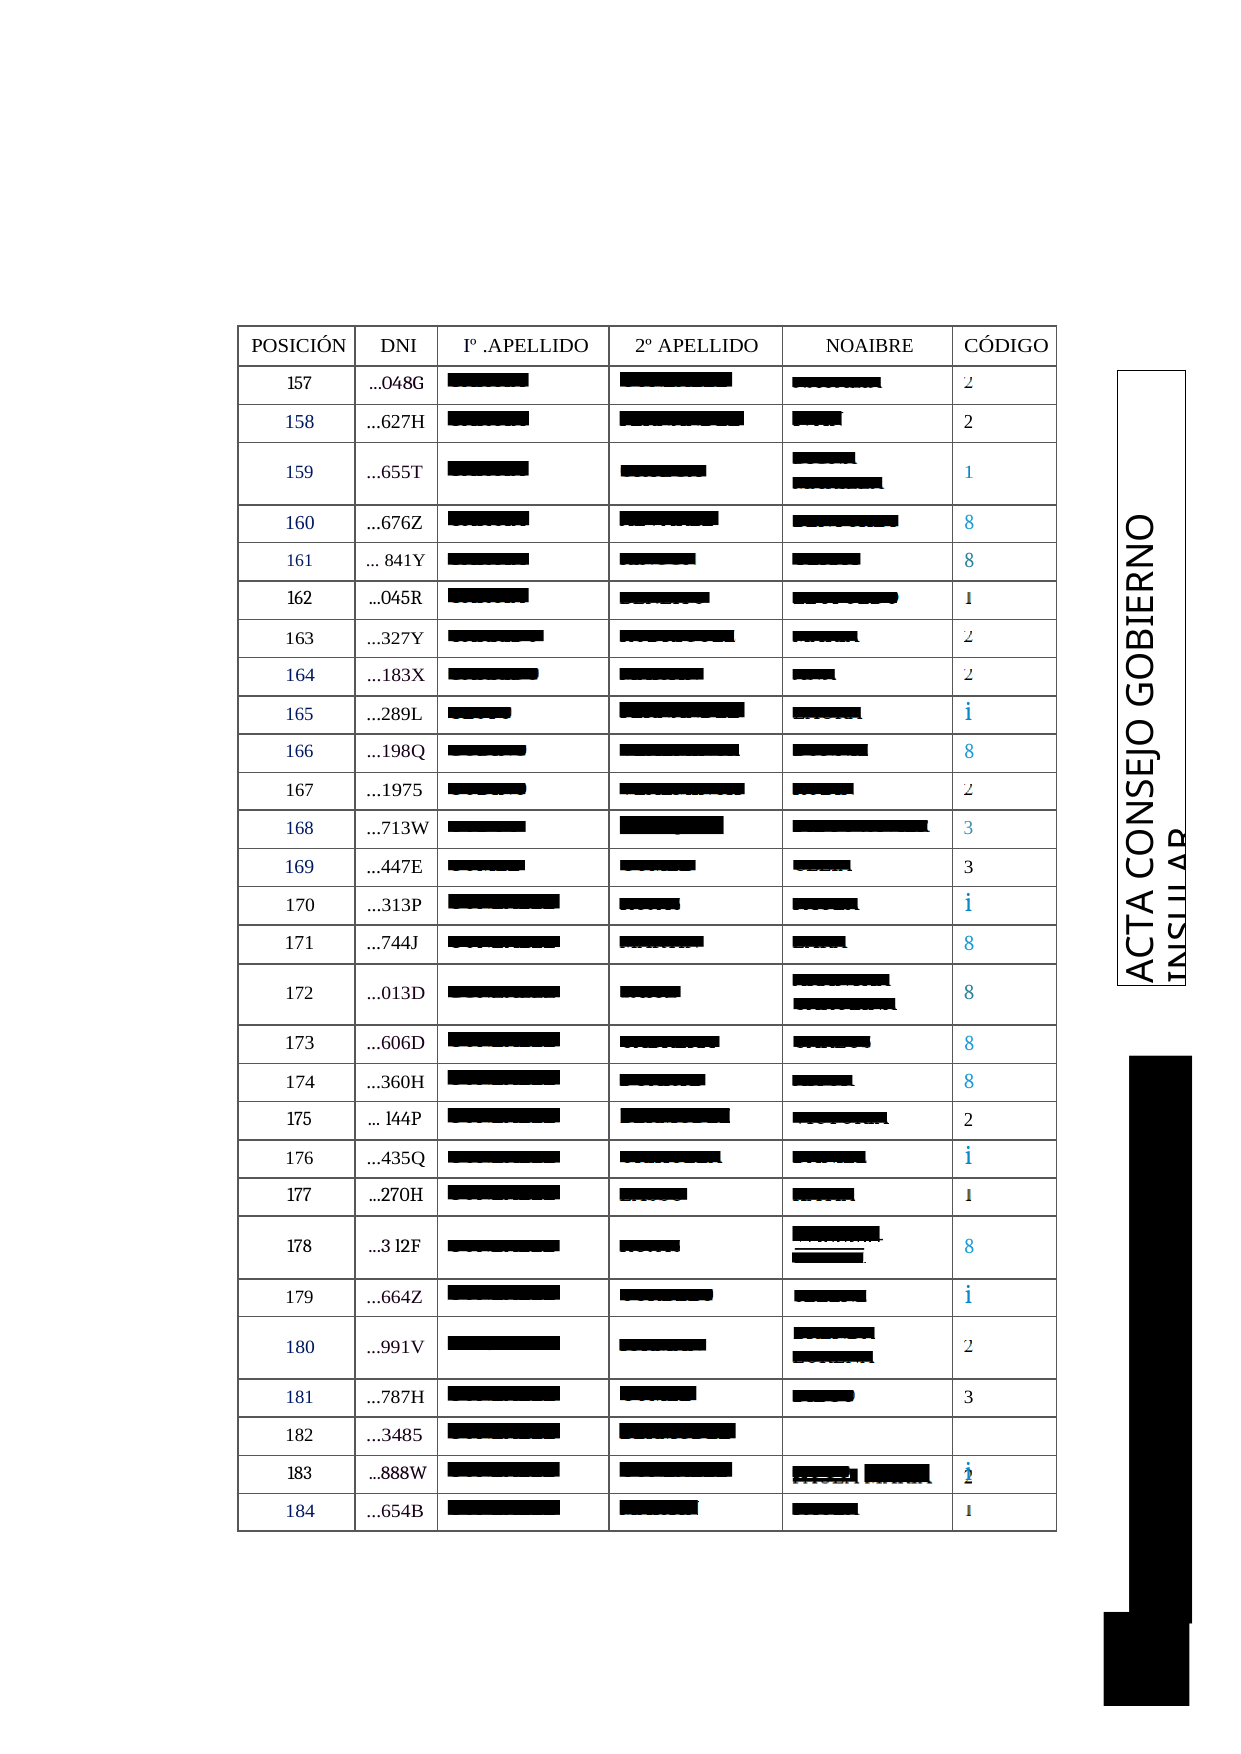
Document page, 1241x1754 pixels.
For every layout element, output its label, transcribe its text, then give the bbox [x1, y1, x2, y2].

table_cell 159 [239, 443, 354, 504]
table_cell 8 [953, 926, 1056, 963]
table_cell i [953, 697, 1056, 733]
picture [619, 1240, 680, 1252]
table_cell ...198Q [356, 735, 437, 771]
table_cell [783, 887, 952, 924]
picture [792, 898, 860, 910]
table_cell 3 [953, 849, 1056, 886]
table_cell [438, 1418, 608, 1454]
table_cell 177 [239, 1179, 354, 1215]
table_cell ...183X [356, 658, 437, 695]
table_cell 179 [239, 1280, 354, 1316]
picture [792, 477, 885, 489]
picture [447, 1185, 560, 1200]
picture [794, 1290, 867, 1302]
picture [619, 1500, 699, 1515]
table_cell [783, 1141, 952, 1177]
picture [448, 936, 560, 948]
picture [619, 1423, 736, 1439]
table_cell [783, 1418, 952, 1454]
table_cell [783, 773, 952, 809]
picture [448, 745, 527, 756]
table_cell ...447E [356, 849, 437, 886]
table_cell 3 [953, 1380, 1056, 1416]
picture [447, 461, 529, 476]
picture [619, 744, 740, 756]
table_cell i [953, 1280, 1056, 1316]
picture [792, 515, 900, 527]
picture [620, 372, 733, 387]
table_cell ...048G [356, 367, 437, 403]
picture [447, 1386, 560, 1401]
table_cell 3 [953, 811, 1056, 848]
table_cell ...744J [356, 926, 437, 963]
picture [448, 986, 560, 998]
table_cell [783, 367, 952, 403]
table_cell [438, 1102, 608, 1139]
picture [792, 707, 863, 719]
table_cell [783, 1494, 952, 1530]
table_cell 174 [239, 1064, 354, 1101]
table_cell ...664Z [356, 1280, 437, 1316]
table_cell 168 [239, 811, 354, 848]
picture [448, 1151, 560, 1163]
table_cell [783, 1064, 952, 1101]
table_cell [610, 697, 782, 733]
picture [793, 1327, 876, 1339]
table_cell [783, 620, 952, 657]
table_cell 158 [239, 405, 354, 441]
table_cell [610, 1280, 782, 1316]
picture [792, 1075, 855, 1086]
picture [792, 592, 899, 604]
table_cell 167 [239, 773, 354, 809]
table_cell 170 [239, 887, 354, 924]
table_cell [610, 773, 782, 809]
table_cell 2 [953, 1102, 1056, 1139]
picture [448, 894, 560, 909]
picture [1103, 1055, 1193, 1706]
table_cell [783, 1179, 952, 1215]
table_cell [438, 506, 608, 542]
picture [792, 377, 883, 388]
picture [965, 1189, 972, 1201]
table_cell [438, 1380, 608, 1416]
picture [792, 974, 891, 986]
table_header DNI [356, 327, 437, 365]
table_cell [953, 620, 1056, 657]
picture [792, 1188, 856, 1201]
picture [619, 783, 745, 795]
table_cell 8 [953, 1217, 1056, 1278]
picture [447, 1240, 560, 1252]
picture [792, 669, 837, 680]
table_cell 184 [239, 1494, 354, 1530]
table_cell [610, 1064, 782, 1101]
picture [792, 1151, 867, 1163]
picture [620, 1036, 720, 1048]
picture [447, 1462, 560, 1477]
picture [619, 553, 698, 565]
picture [447, 1108, 560, 1123]
table_cell [438, 367, 608, 403]
table_cell ...654B [356, 1494, 437, 1530]
picture [448, 1032, 560, 1047]
table_cell [783, 811, 952, 848]
picture [620, 465, 707, 477]
table_cell [953, 367, 1056, 403]
picture [447, 373, 529, 387]
table_cell 8 [953, 1064, 1056, 1101]
table_cell 2 [953, 405, 1056, 441]
table_header CÓDIGO [953, 327, 1056, 365]
table_cell [438, 1064, 608, 1101]
table_cell ...3485 [356, 1418, 437, 1454]
table_header 2º APELLIDO [610, 327, 782, 365]
table_header POSICIÓN [239, 327, 354, 365]
table_cell i [953, 1456, 1056, 1492]
table_header NOAIBRE [783, 327, 952, 365]
picture [965, 1505, 972, 1516]
table_cell ... l44P [356, 1102, 437, 1139]
table_cell [783, 1456, 952, 1492]
table_cell i [953, 1141, 1056, 1177]
table_cell [610, 405, 782, 441]
table_cell 173 [239, 1026, 354, 1063]
picture [964, 784, 973, 795]
picture [792, 783, 855, 795]
table_cell [438, 1217, 608, 1278]
table_cell [610, 926, 782, 963]
table_cell [438, 1026, 608, 1063]
table_cell ...045R [356, 582, 437, 619]
picture [792, 631, 860, 642]
picture [619, 702, 745, 718]
picture [619, 936, 704, 948]
table_cell 8 [953, 1026, 1056, 1063]
table_cell [438, 582, 608, 619]
table_cell 181 [239, 1380, 354, 1416]
picture [448, 783, 527, 795]
picture [447, 553, 529, 565]
table_cell i [953, 887, 1056, 924]
table_cell [610, 367, 782, 403]
table_cell [783, 1026, 952, 1063]
picture [447, 1423, 560, 1439]
table_cell ...313P [356, 887, 437, 924]
table_cell 8 [953, 965, 1056, 1024]
picture [792, 411, 844, 426]
table_cell 169 [239, 849, 354, 886]
picture [447, 411, 529, 426]
table_cell 180 [239, 1317, 354, 1378]
table_cell ... 841Y [356, 543, 437, 580]
picture [619, 668, 704, 680]
picture [793, 1036, 871, 1048]
table_cell [783, 926, 952, 963]
table_cell [610, 582, 782, 619]
picture [619, 1339, 707, 1351]
picture [792, 1390, 855, 1402]
picture [792, 1466, 850, 1478]
table_cell ...3 l2F [356, 1217, 437, 1278]
table_cell 175 [239, 1102, 354, 1139]
picture [448, 821, 526, 832]
table_cell [438, 1141, 608, 1177]
table_cell [438, 543, 608, 580]
picture [793, 860, 853, 871]
picture [447, 1500, 560, 1515]
picture [792, 1112, 889, 1124]
picture [620, 986, 681, 998]
picture [620, 1289, 714, 1301]
table_cell [438, 1280, 608, 1316]
table_cell 8 [953, 506, 1056, 542]
picture [620, 1108, 730, 1123]
picture [619, 1188, 688, 1201]
table_cell 165 [239, 697, 354, 733]
table_cell ...360H [356, 1064, 437, 1101]
table_cell [438, 697, 608, 733]
table_cell [783, 658, 952, 695]
table_cell [610, 1026, 782, 1063]
table_cell ...606D [356, 1026, 437, 1063]
picture [964, 631, 973, 642]
table_cell [438, 1317, 608, 1378]
picture [793, 998, 898, 1010]
table_cell [953, 1418, 1056, 1454]
picture [619, 816, 724, 835]
table_cell ...888W [356, 1456, 437, 1492]
picture [448, 588, 529, 603]
table_cell [783, 697, 952, 733]
picture [447, 1285, 560, 1300]
picture [619, 511, 719, 526]
table_cell [783, 1217, 952, 1278]
table_cell [438, 849, 608, 886]
table_cell [610, 658, 782, 695]
table_cell [953, 1494, 1056, 1530]
table_cell [610, 1456, 782, 1492]
table_cell 157 [239, 367, 354, 403]
table_cell [783, 506, 952, 542]
table_cell 183 [239, 1456, 354, 1492]
table_cell [953, 1317, 1056, 1378]
table_cell [438, 1179, 608, 1215]
table_cell [438, 965, 608, 1024]
table_cell 8 [953, 543, 1056, 580]
table_cell [610, 506, 782, 542]
table_cell [610, 1102, 782, 1139]
picture [792, 1351, 875, 1363]
table_cell [783, 1280, 952, 1316]
picture [619, 592, 710, 604]
table_cell 160 [239, 506, 354, 542]
table_cell [783, 965, 952, 1024]
table_cell [610, 620, 782, 657]
table_cell [783, 1102, 952, 1139]
table_cell [438, 811, 608, 848]
table_cell 178 [239, 1217, 354, 1278]
table_cell [610, 811, 782, 848]
picture [792, 452, 858, 464]
table_cell 162 [239, 582, 354, 619]
table_cell ...1975 [356, 773, 437, 809]
table_cell [783, 543, 952, 580]
table_cell 171 [239, 926, 354, 963]
table_cell [610, 1217, 782, 1278]
table_cell ...627H [356, 405, 437, 441]
picture [620, 1151, 723, 1163]
table_cell [610, 1179, 782, 1215]
picture [964, 669, 973, 680]
table_cell 164 [239, 658, 354, 695]
table_cell [953, 658, 1056, 695]
table_cell [783, 1317, 952, 1378]
picture [448, 668, 539, 680]
table_cell [783, 405, 952, 441]
picture [619, 411, 744, 426]
table_cell [438, 620, 608, 657]
picture [964, 377, 973, 388]
table_cell [438, 405, 608, 441]
picture [792, 744, 869, 756]
table_cell [953, 773, 1056, 809]
table_cell 163 [239, 620, 354, 657]
picture [792, 936, 848, 948]
table_cell ...327Y [356, 620, 437, 657]
table_cell [438, 735, 608, 771]
table_cell [610, 887, 782, 924]
table_cell 161 [239, 543, 354, 580]
table_cell 172 [239, 965, 354, 1024]
text ACTA CONSEJO GOBIERNO INSULAR [1118, 372, 1183, 985]
table_header Iº .APELLIDO [438, 327, 608, 365]
picture [792, 1503, 860, 1515]
table_cell [610, 1380, 782, 1416]
picture [619, 1074, 706, 1086]
table_cell ...013D [356, 965, 437, 1024]
picture [619, 1462, 733, 1477]
picture [619, 630, 736, 642]
table_cell 8 [953, 735, 1056, 771]
picture [965, 592, 972, 604]
table_cell ...289L [356, 697, 437, 733]
table_cell [610, 443, 782, 504]
table_cell ...270H [356, 1179, 437, 1215]
table_cell [953, 1179, 1056, 1215]
picture [448, 860, 525, 871]
table_cell [610, 965, 782, 1024]
table_cell 176 [239, 1141, 354, 1177]
table_cell [783, 735, 952, 771]
table_cell [438, 887, 608, 924]
picture [792, 553, 862, 565]
picture [448, 707, 512, 719]
table_cell [610, 735, 782, 771]
table_cell ...435Q [356, 1141, 437, 1177]
picture [792, 820, 931, 832]
table_cell [438, 443, 608, 504]
table_cell [610, 1141, 782, 1177]
table_cell ...655T [356, 443, 437, 504]
table_cell [610, 1418, 782, 1454]
picture [447, 1070, 560, 1085]
table_cell 166 [239, 735, 354, 771]
table_cell ...787H [356, 1380, 437, 1416]
picture [964, 1340, 973, 1352]
table_cell ...676Z [356, 506, 437, 542]
table_cell 1 [953, 443, 1056, 504]
table_cell ...991V [356, 1317, 437, 1378]
table_cell [783, 849, 952, 886]
picture [619, 898, 681, 910]
table_cell ...713W [356, 811, 437, 848]
picture [620, 1386, 697, 1401]
table_cell 182 [239, 1418, 354, 1454]
table_cell [438, 926, 608, 963]
table_cell [610, 543, 782, 580]
picture [448, 511, 530, 526]
table_cell [953, 582, 1056, 619]
table_cell [610, 1494, 782, 1530]
picture [448, 630, 544, 642]
picture [447, 1336, 560, 1351]
table_cell [438, 773, 608, 809]
table_cell [438, 1456, 608, 1492]
table_cell [783, 443, 952, 504]
table_cell [438, 1494, 608, 1530]
table_cell [438, 658, 608, 695]
table_cell [610, 1317, 782, 1378]
table_cell [783, 582, 952, 619]
picture [620, 860, 696, 871]
table_cell [610, 849, 782, 886]
table_cell [783, 1380, 952, 1416]
